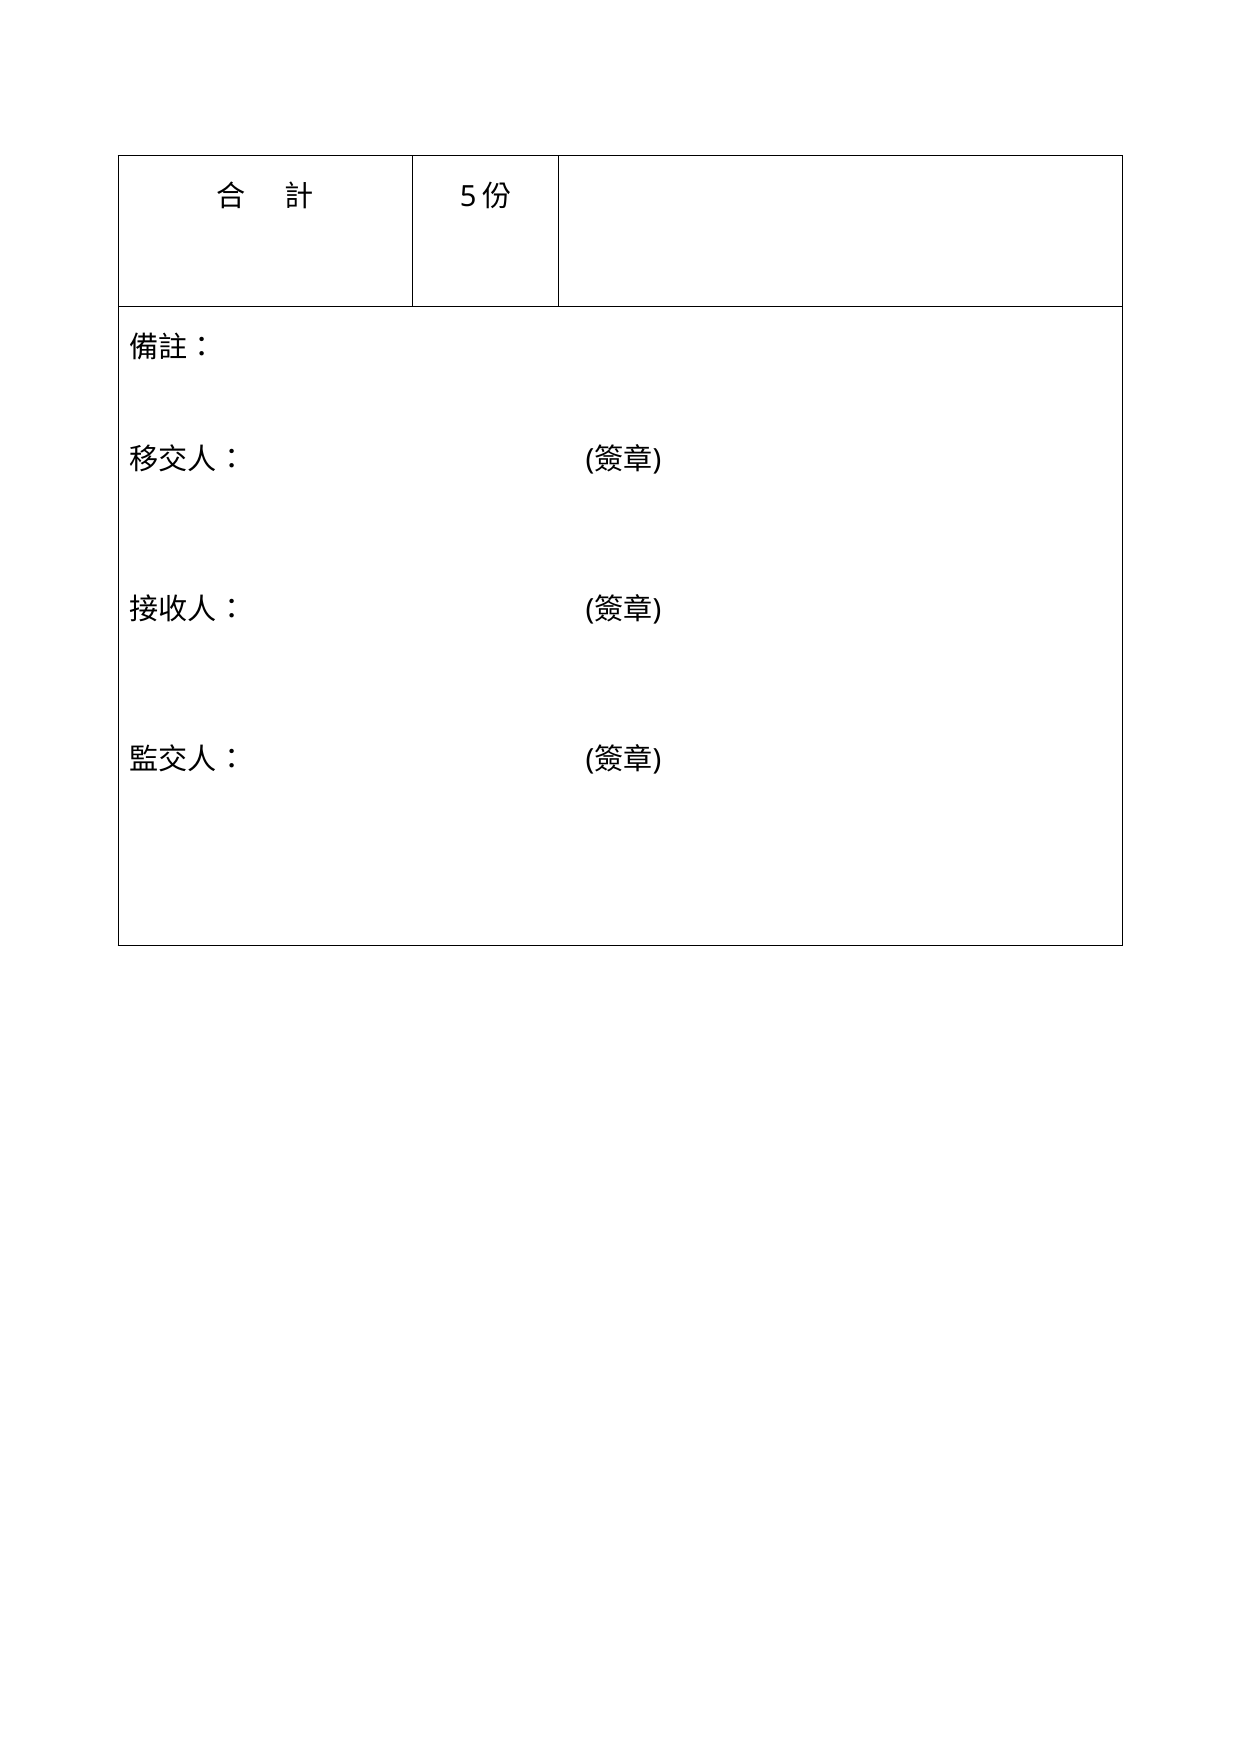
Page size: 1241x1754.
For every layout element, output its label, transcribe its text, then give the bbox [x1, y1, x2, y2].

table_cell 5份 [413, 156, 558, 306]
table_cell 備註： 移交人： (簽章) 接收人： (簽章) 監交人： (簽章) [119, 307, 1122, 945]
table_cell 合 計 [119, 156, 412, 306]
table_cell [559, 156, 1122, 306]
